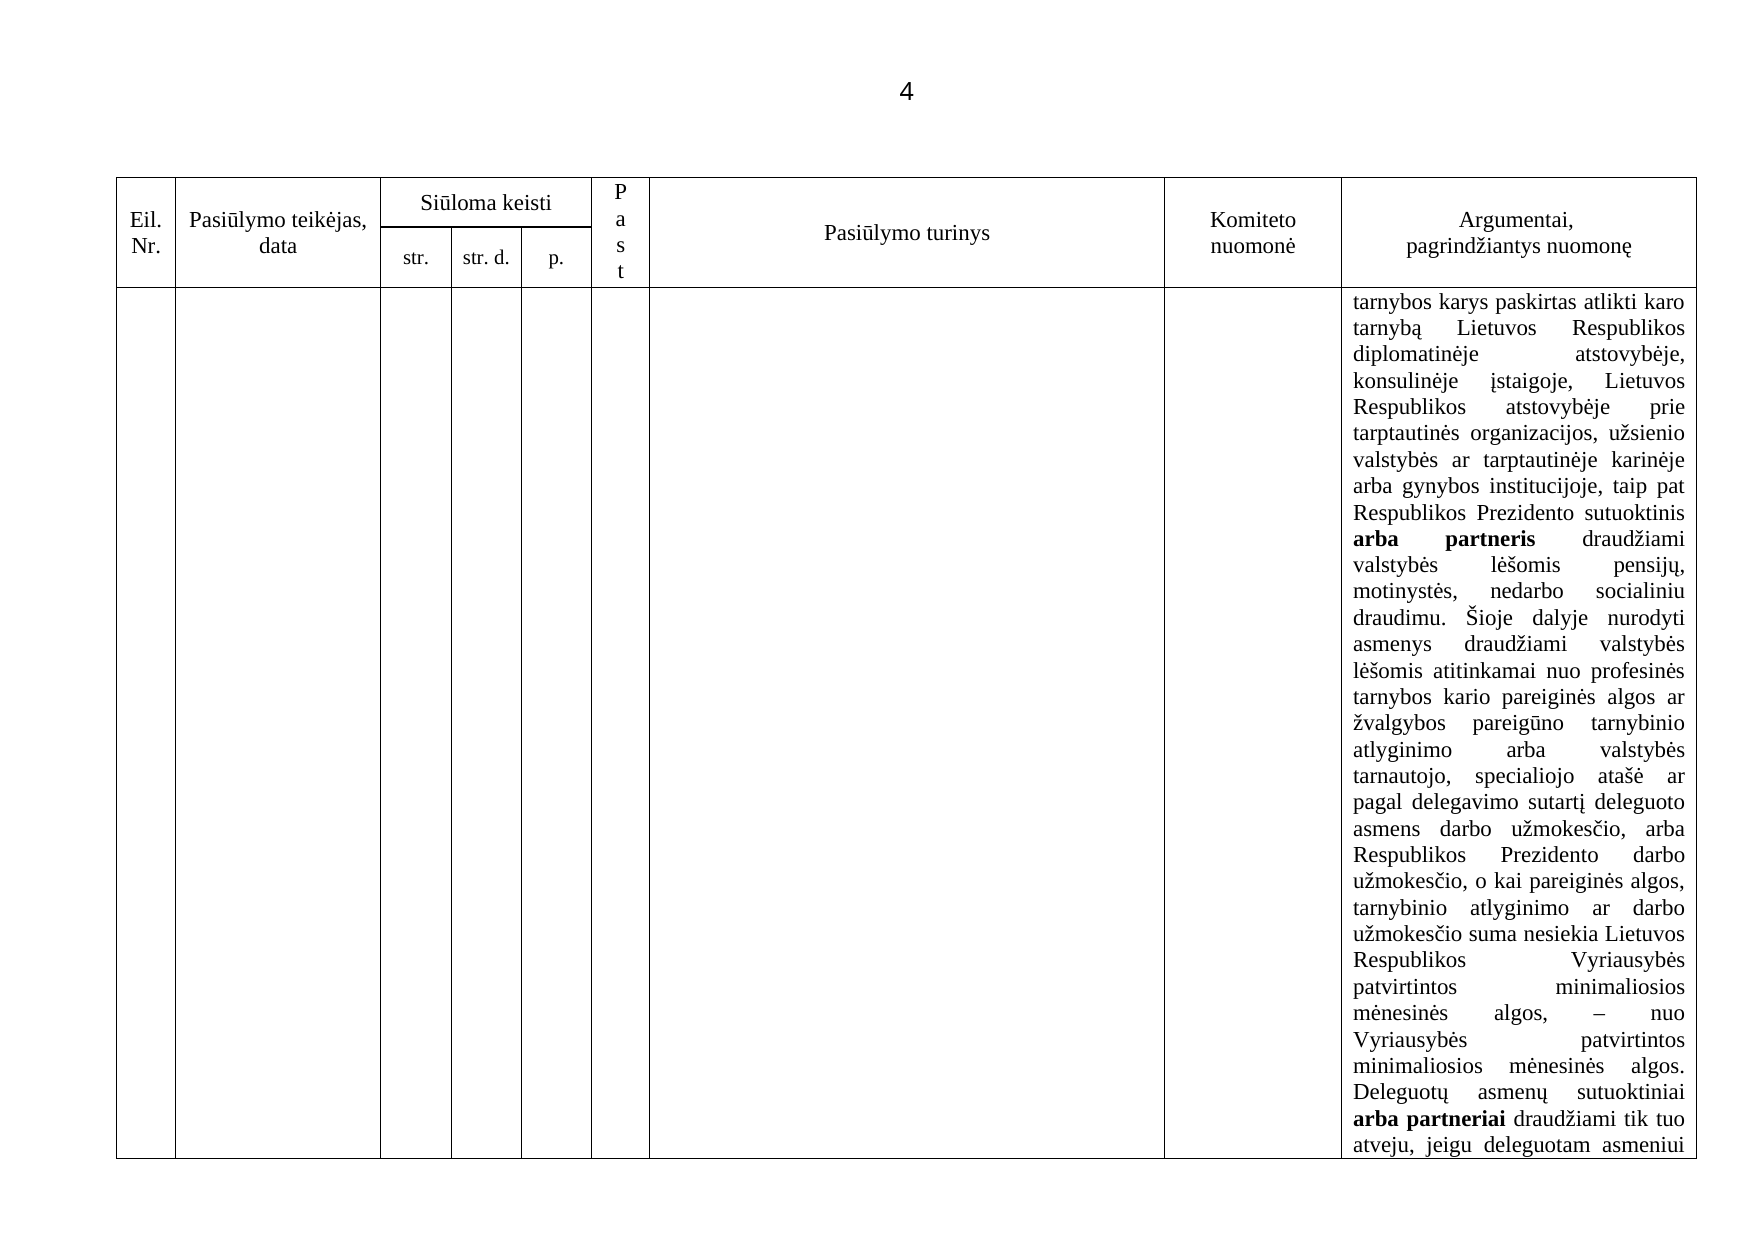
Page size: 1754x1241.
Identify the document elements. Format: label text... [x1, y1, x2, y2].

table_header Argumentai, pagrindžiantys nuomonę [1342, 178, 1696, 287]
table_header Siūloma keisti [381, 178, 591, 226]
table_header Komiteto nuomonė [1165, 178, 1341, 287]
table_cell [522, 288, 591, 1157]
table_cell N, I [592, 288, 649, 1157]
table_cell [452, 288, 521, 1157]
table_header Pastabos [592, 178, 649, 287]
table_header Pasiūlymo turinys [650, 178, 1164, 287]
table_cell str. d. [452, 228, 521, 287]
table_header Eil. Nr. [117, 178, 175, 287]
table_cell [117, 288, 175, 1157]
table_cell p. [522, 228, 591, 287]
table_cell [650, 288, 1164, 1157]
table_cell tarnybos karys paskirtas atlikti karo tarnybą Lietuvos Respublikos diplomatinėje atstovybėje, konsulinėje įstaigoje, Lietuvos Respublikos atstovybėje prie tarptautinės organizacijos, užsienio valstybės ar tarptautinėje karinėje arba gynybos institucijoje, taip pat Respublikos Prezidento sutuoktinis arba partneris draudžiami valstybės lėšomis pensijų, motinystės, nedarbo socialiniu draudimu. Šioje dalyje nurodyti asmenys draudžiami valstybės lėšomis atitinkamai nuo profesinės tarnybos kario pareiginės algos ar žvalgybos pareigūno tarnybinio atlyginimo arba valstybės tarnautojo, specialiojo atašė ar pagal delegavimo sutartį deleguoto asmens darbo užmokesčio, arba Respublikos Prezidento darbo užmokesčio, o kai pareiginės algos, tarnybinio atlyginimo ar darbo užmokesčio suma nesiekia Lietuvos Respublikos Vyriausybės patvirtintos minimaliosios mėnesinės algos, – nuo Vyriausybės patvirtintos minimaliosios mėnesinės algos. Deleguotų asmenų sutuoktiniai arba partneriai draudžiami tik tuo atveju, jeigu deleguotam asmeniui [1342, 288, 1696, 1157]
table_header Pasiūlymo teikėjas, data [176, 178, 380, 287]
table_cell [176, 288, 380, 1157]
table_cell str. [381, 228, 451, 287]
table_cell [381, 288, 451, 1157]
table_cell [1165, 288, 1341, 1157]
